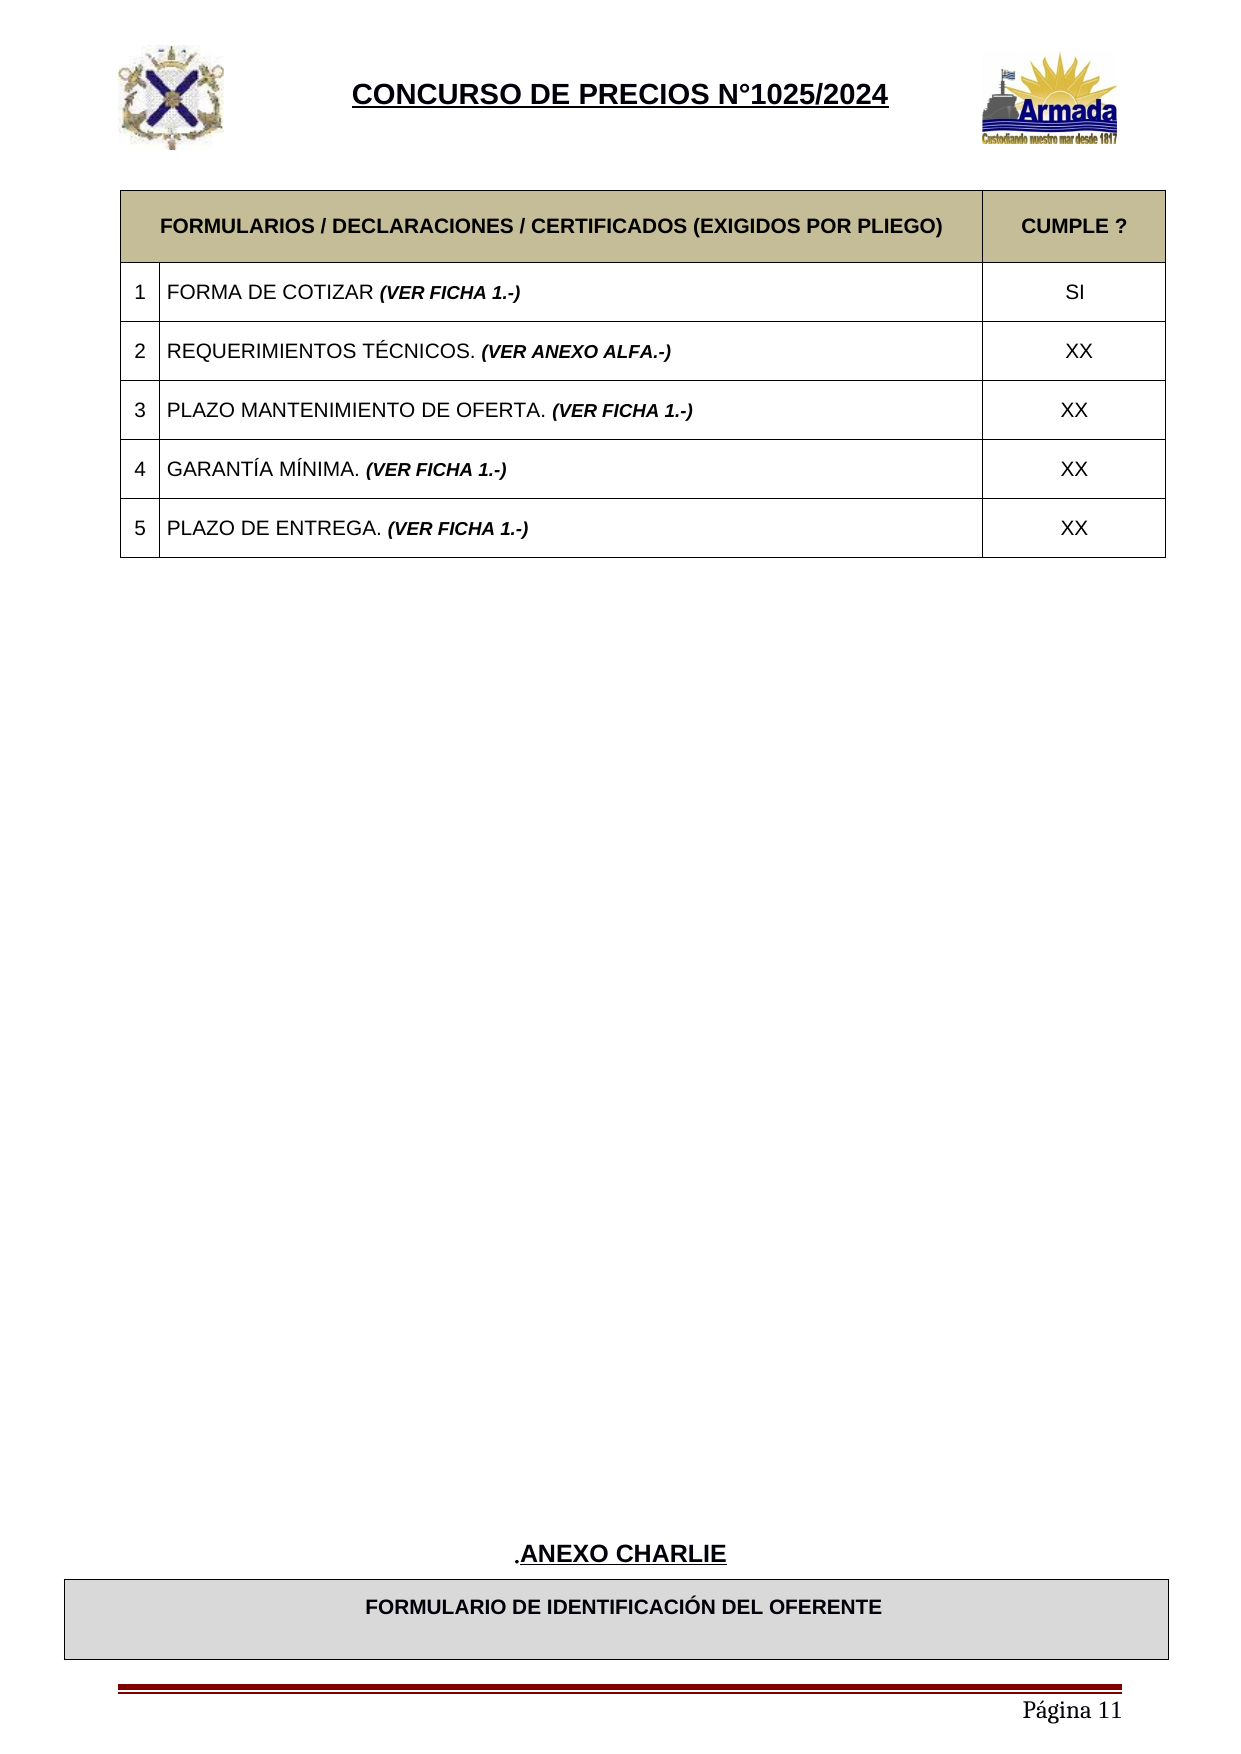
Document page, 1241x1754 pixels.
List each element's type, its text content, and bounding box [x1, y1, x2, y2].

table_cell XX [983, 322, 1165, 380]
table_cell PLAZO DE ENTREGA. (VER FICHA 1.-) [160, 499, 982, 557]
picture [118, 45, 224, 150]
table_cell XX [983, 381, 1165, 439]
picture [982, 51, 1117, 144]
table_header CUMPLE ? [983, 191, 1165, 262]
table_cell 2 [121, 322, 159, 380]
table_header FORMULARIOS / DECLARACIONES / CERTIFICADOS (EXIGIDOS POR PLIEGO) [121, 191, 982, 262]
table_cell 3 [121, 381, 159, 439]
table_cell 4 [121, 440, 159, 498]
table_cell SI [983, 263, 1165, 321]
table_cell 5 [121, 499, 159, 557]
table_cell XX [983, 440, 1165, 498]
table_cell XX [983, 499, 1165, 557]
table_cell 1 [121, 263, 159, 321]
subtitle ANEXO CHARLIE [118, 1539, 1122, 1568]
table_cell REQUERIMIENTOS TÉCNICOS. (VER ANEXO ALFA.-) [160, 322, 982, 380]
table_cell GARANTÍA MÍNIMA. (VER FICHA 1.-) [160, 440, 982, 498]
table_cell PLAZO MANTENIMIENTO DE OFERTA. (VER FICHA 1.-) [160, 381, 982, 439]
table_cell FORMA DE COTIZAR (VER FICHA 1.-) [160, 263, 982, 321]
table_header FORMULARIO DE IDENTIFICACIÓN DEL OFERENTE [65, 1580, 1168, 1659]
